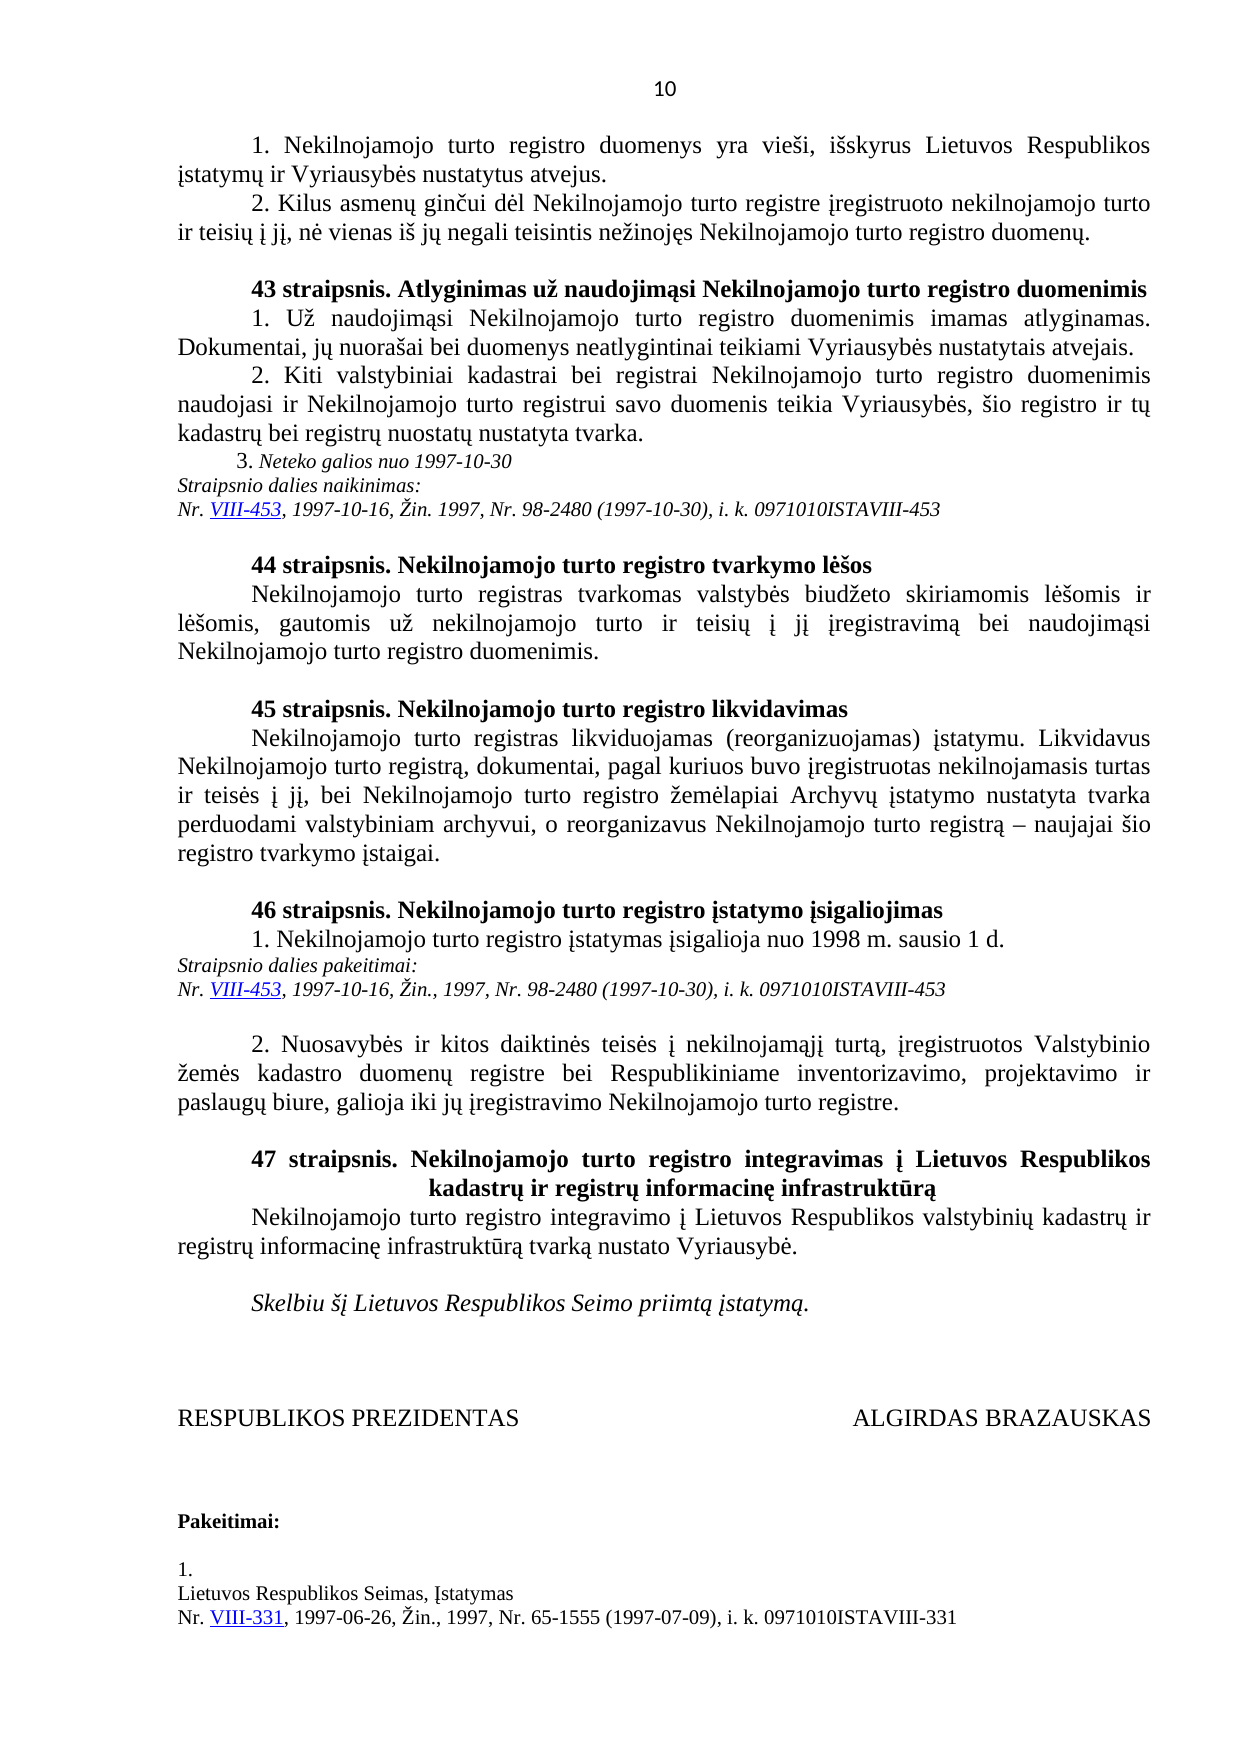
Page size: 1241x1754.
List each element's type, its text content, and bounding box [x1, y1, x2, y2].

text Nekilnojamojo turto registro integravimo į Lietuvos Respublikos valstybinių kadastrų ir registrų informacinę infrastruktūrą tvarką nustato Vyriausybė. [177, 1202, 1152, 1259]
text 1. Nekilnojamojo turto registro duomenys yra vieši, išskyrus Lietuvos Respublikos įstatymų ir Vyriausybės nustatytus atvejus. [177, 131, 1152, 188]
text 2. Kilus asmenų ginčui dėl Nekilnojamojo turto registre įregistruoto nekilnojamojo turto ir teisių į jį, nė vienas iš jų negali teisintis nežinojęs Nekilnojamojo turto registro duomenų. [177, 188, 1152, 246]
text Skelbiu šį Lietuvos Respublikos Seimo priimtą įstatymą. [177, 1288, 1152, 1317]
text Pakeitimai: [177, 1509, 1152, 1533]
text 45 straipsnis. Nekilnojamojo turto registro likvidavimas [177, 694, 1152, 723]
text 1. Už naudojimąsi Nekilnojamojo turto registro duomenimis imamas atlyginamas. Dokumentai, jų nuorašai bei duomenys neatlygintinai teikiami Vyriausybės nustatytais atvejais. [177, 303, 1152, 361]
text Lietuvos Respublikos Seimas, Įstatymas [177, 1581, 1152, 1605]
text 2. Nuosavybės ir kitos daiktinės teisės į nekilnojamąjį turtą, įregistruotos Valstybinio žemės kadastro duomenų registre bei Respublikiniame inventorizavimo, projektavimo ir paslaugų biure, galioja iki jų įregistravimo Nekilnojamojo turto registre. [177, 1029, 1152, 1116]
text 1. Nekilnojamojo turto registro įstatymas įsigalioja nuo 1998 m. sausio 1 d. [177, 924, 1152, 953]
text Nr. VIII-453, 1997-10-16, Žin. 1997, Nr. 98-2480 (1997-10-30), i. k. 0971010ISTAVIII-453 [177, 497, 1152, 521]
text Straipsnio dalies naikinimas: [177, 473, 1152, 497]
text Nr. VIII-331, 1997-06-26, Žin., 1997, Nr. 65-1555 (1997-07-09), i. k. 0971010ISTAVIII-331 [177, 1605, 1152, 1629]
text Nekilnojamojo turto registras tvarkomas valstybės biudžeto skiriamomis lėšomis ir lėšomis, gautomis už nekilnojamojo turto ir teisių į jį įregistravimą bei naudojimąsi Nekilnojamojo turto registro duomenimis. [177, 579, 1152, 665]
text 2. Kiti valstybiniai kadastrai bei registrai Nekilnojamojo turto registro duomenimis naudojasi ir Nekilnojamojo turto registrui savo duomenis teikia Vyriausybės, šio registro ir tų kadastrų bei registrų nuostatų nustatyta tvarka. [177, 361, 1152, 447]
text 47 straipsnis. Nekilnojamojo turto registro integravimas į Lietuvos Respublikos kadastrų ir registrų informacinę infrastruktūrą [251, 1144, 1152, 1202]
text 43 straipsnis. Atlyginimas už naudojimąsi Nekilnojamojo turto registro duomenimis [177, 274, 1152, 303]
text Nr. VIII-453, 1997-10-16, Žin., 1997, Nr. 98-2480 (1997-10-30), i. k. 0971010ISTAVIII-453 [177, 977, 1152, 1001]
text 1. [177, 1557, 1152, 1581]
text 46 straipsnis. Nekilnojamojo turto registro įstatymo įsigaliojimas [177, 895, 1152, 924]
text 44 straipsnis. Nekilnojamojo turto registro tvarkymo lėšos [177, 550, 1152, 579]
text Straipsnio dalies pakeitimai: [177, 953, 1152, 977]
text 3. Neteko galios nuo 1997-10-30 [177, 447, 1152, 473]
text Nekilnojamojo turto registras likviduojamas (reorganizuojamas) įstatymu. Likvidavus Nekilnojamojo turto registrą, dokumentai, pagal kuriuos buvo įregistruotas nekilnojamasis turtas ir teisės į jį, bei Nekilnojamojo turto registro žemėlapiai Archyvų įstatymo nustatyta tvarka perduodami valstybiniam archyvui, o reorganizavus Nekilnojamojo turto registrą – naujajai šio registro tvarkymo įstaigai. [177, 723, 1152, 866]
text RESPUBLIKOS PREZIDENTAS ALGIRDAS BRAZAUSKAS [177, 1403, 1152, 1432]
